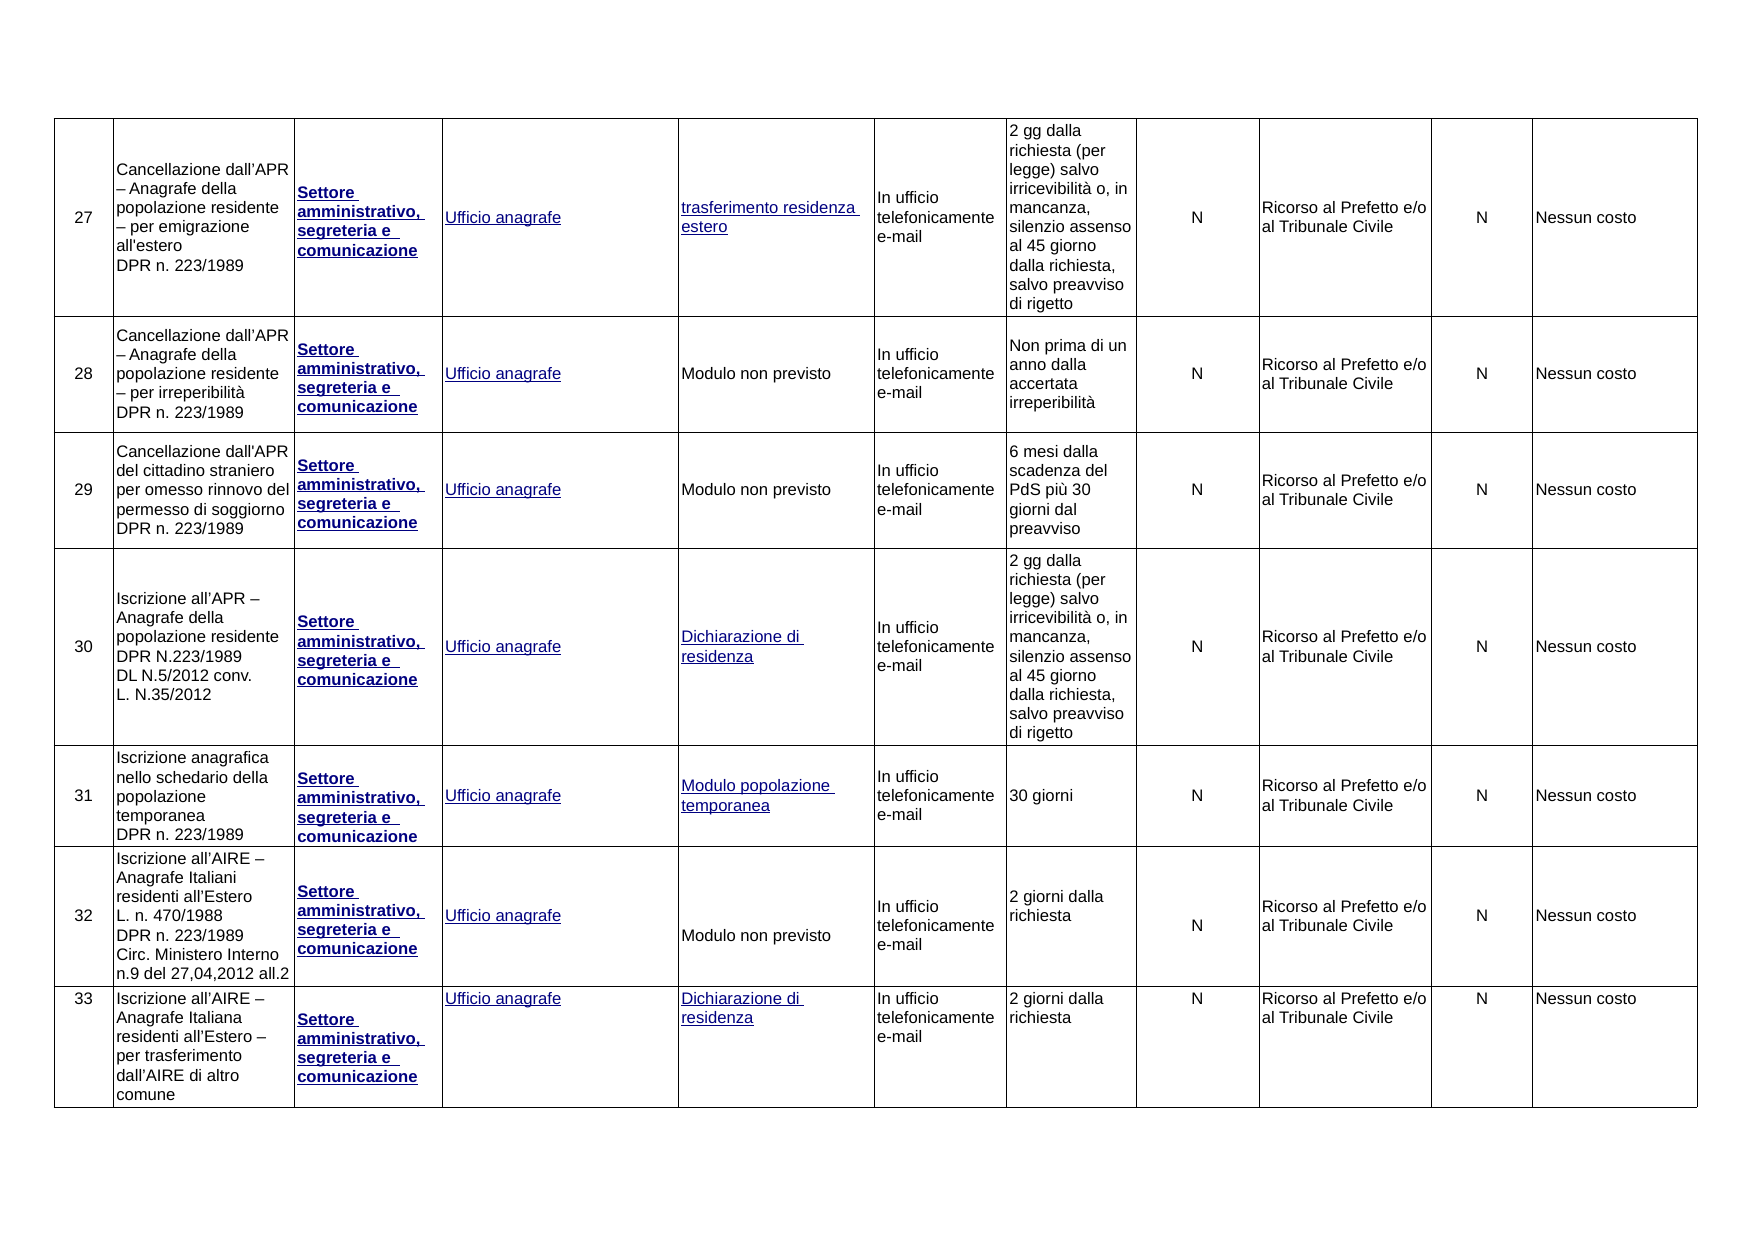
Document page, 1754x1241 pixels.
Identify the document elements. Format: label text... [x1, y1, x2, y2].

table_cell In ufficio telefonicamente e-mail [875, 746, 1006, 846]
table_cell Nessun costo [1533, 549, 1697, 745]
table_cell In ufficio telefonicamente e-mail [875, 549, 1006, 745]
table_cell Cancellazione dall'APR del cittadino straniero per omesso rinnovo del permesso di soggiorno DPR n. 223/1989 [114, 433, 294, 548]
table_cell Nessun costo [1533, 746, 1697, 846]
table_cell Iscrizione anagrafica nello schedario della popolazione temporanea DPR n. 223/1989 [114, 746, 294, 846]
table_cell Ricorso al Prefetto e/o al Tribunale Civile [1260, 433, 1431, 548]
table_cell In ufficio telefonicamente e-mail [875, 433, 1006, 548]
table_cell N [1137, 119, 1259, 316]
table_cell Ufficio anagrafe [443, 987, 678, 1107]
table_cell Ricorso al Prefetto e/o al Tribunale Civile [1260, 847, 1431, 986]
table_cell Settore amministrativo, segreteria e comunicazione [295, 746, 442, 846]
table_cell Settore amministrativo, segreteria e comunicazione [295, 549, 442, 745]
table_cell N [1137, 847, 1259, 986]
table_cell N [1432, 433, 1532, 548]
table_cell Non prima di un anno dalla accertata irreperibilità [1007, 317, 1136, 432]
table_cell Iscrizione all’AIRE – Anagrafe Italiana residenti all’Estero – per trasferimento dall’AIRE di altro comune [114, 987, 294, 1107]
table_cell N [1137, 987, 1259, 1107]
table_cell 30 giorni [1007, 746, 1136, 846]
table_cell Dichiarazione di residenza [679, 549, 874, 745]
table_cell N [1137, 317, 1259, 432]
table_cell Settore amministrativo, segreteria e comunicazione [295, 987, 442, 1107]
table_cell 29 [55, 433, 113, 548]
table_cell 32 [55, 847, 113, 986]
table_cell Nessun costo [1533, 317, 1697, 432]
table_cell In ufficio telefonicamente e-mail [875, 987, 1006, 1107]
table_cell Ufficio anagrafe [443, 433, 678, 548]
table_cell 2 giorni dalla richiesta [1007, 847, 1136, 986]
table_cell N [1432, 317, 1532, 432]
table_cell Nessun costo [1533, 847, 1697, 986]
table_cell Ricorso al Prefetto e/o al Tribunale Civile [1260, 317, 1431, 432]
table_cell 33 [55, 987, 113, 1107]
table_cell N [1432, 987, 1532, 1107]
table_cell N [1432, 549, 1532, 745]
table_cell N [1137, 549, 1259, 745]
table_cell Ufficio anagrafe [443, 847, 678, 986]
table_cell Nessun costo [1533, 119, 1697, 316]
table_cell Ufficio anagrafe [443, 549, 678, 745]
table_cell 2 giorni dalla richiesta [1007, 987, 1136, 1107]
table_cell Settore amministrativo, segreteria e comunicazione [295, 317, 442, 432]
table_cell Dichiarazione di residenza [679, 987, 874, 1107]
table_cell 2 gg dalla richiesta (per legge) salvo irricevibilità o, in mancanza, silenzio assenso al 45 giorno dalla richiesta, salvo preavviso di rigetto [1007, 119, 1136, 316]
table_cell N [1137, 433, 1259, 548]
table_cell In ufficio telefonicamente e-mail [875, 847, 1006, 986]
table_cell Cancellazione dall’APR – Anagrafe della popolazione residente – per irreperibilità DPR n. 223/1989 [114, 317, 294, 432]
table_cell Modulo non previsto [679, 847, 874, 986]
table_cell Iscrizione all’AIRE – Anagrafe Italiani residenti all’Estero L. n. 470/1988 DPR n. 223/1989 Circ. Ministero Interno n.9 del 27,04,2012 all.2 [114, 847, 294, 986]
table_cell Nessun costo [1533, 987, 1697, 1107]
table_cell N [1432, 746, 1532, 846]
table_cell trasferimento residenza estero [679, 119, 874, 316]
table_cell 2 gg dalla richiesta (per legge) salvo irricevibilità o, in mancanza, silenzio assenso al 45 giorno dalla richiesta, salvo preavviso di rigetto [1007, 549, 1136, 745]
table_cell In ufficio telefonicamente e-mail [875, 119, 1006, 316]
table_cell Ricorso al Prefetto e/o al Tribunale Civile [1260, 746, 1431, 846]
table_cell Ricorso al Prefetto e/o al Tribunale Civile [1260, 119, 1431, 316]
table_cell Cancellazione dall’APR – Anagrafe della popolazione residente – per emigrazione all'estero DPR n. 223/1989 [114, 119, 294, 316]
table_cell Modulo non previsto [679, 433, 874, 548]
table_cell N [1432, 847, 1532, 986]
table_cell 30 [55, 549, 113, 745]
table_cell Nessun costo [1533, 433, 1697, 548]
table_cell Ricorso al Prefetto e/o al Tribunale Civile [1260, 549, 1431, 745]
table_cell Settore amministrativo, segreteria e comunicazione [295, 847, 442, 986]
table_cell Settore amministrativo, segreteria e comunicazione [295, 119, 442, 316]
table_cell N [1432, 119, 1532, 316]
table_cell Ricorso al Prefetto e/o al Tribunale Civile [1260, 987, 1431, 1107]
table_cell Ufficio anagrafe [443, 119, 678, 316]
table_cell Modulo non previsto [679, 317, 874, 432]
table_cell N [1137, 746, 1259, 846]
table_cell 31 [55, 746, 113, 846]
table_cell 28 [55, 317, 113, 432]
table_cell Ufficio anagrafe [443, 746, 678, 846]
table_cell Ufficio anagrafe [443, 317, 678, 432]
table_cell 6 mesi dalla scadenza del PdS più 30 giorni dal preavviso [1007, 433, 1136, 548]
table_cell 27 [55, 119, 113, 316]
table_cell In ufficio telefonicamente e-mail [875, 317, 1006, 432]
table_cell Settore amministrativo, segreteria e comunicazione [295, 433, 442, 548]
table_cell Modulo popolazione temporanea [679, 746, 874, 846]
table_cell Iscrizione all’APR – Anagrafe della popolazione residente DPR N.223/1989 DL N.5/2012 conv. L. N.35/2012 [114, 549, 294, 745]
